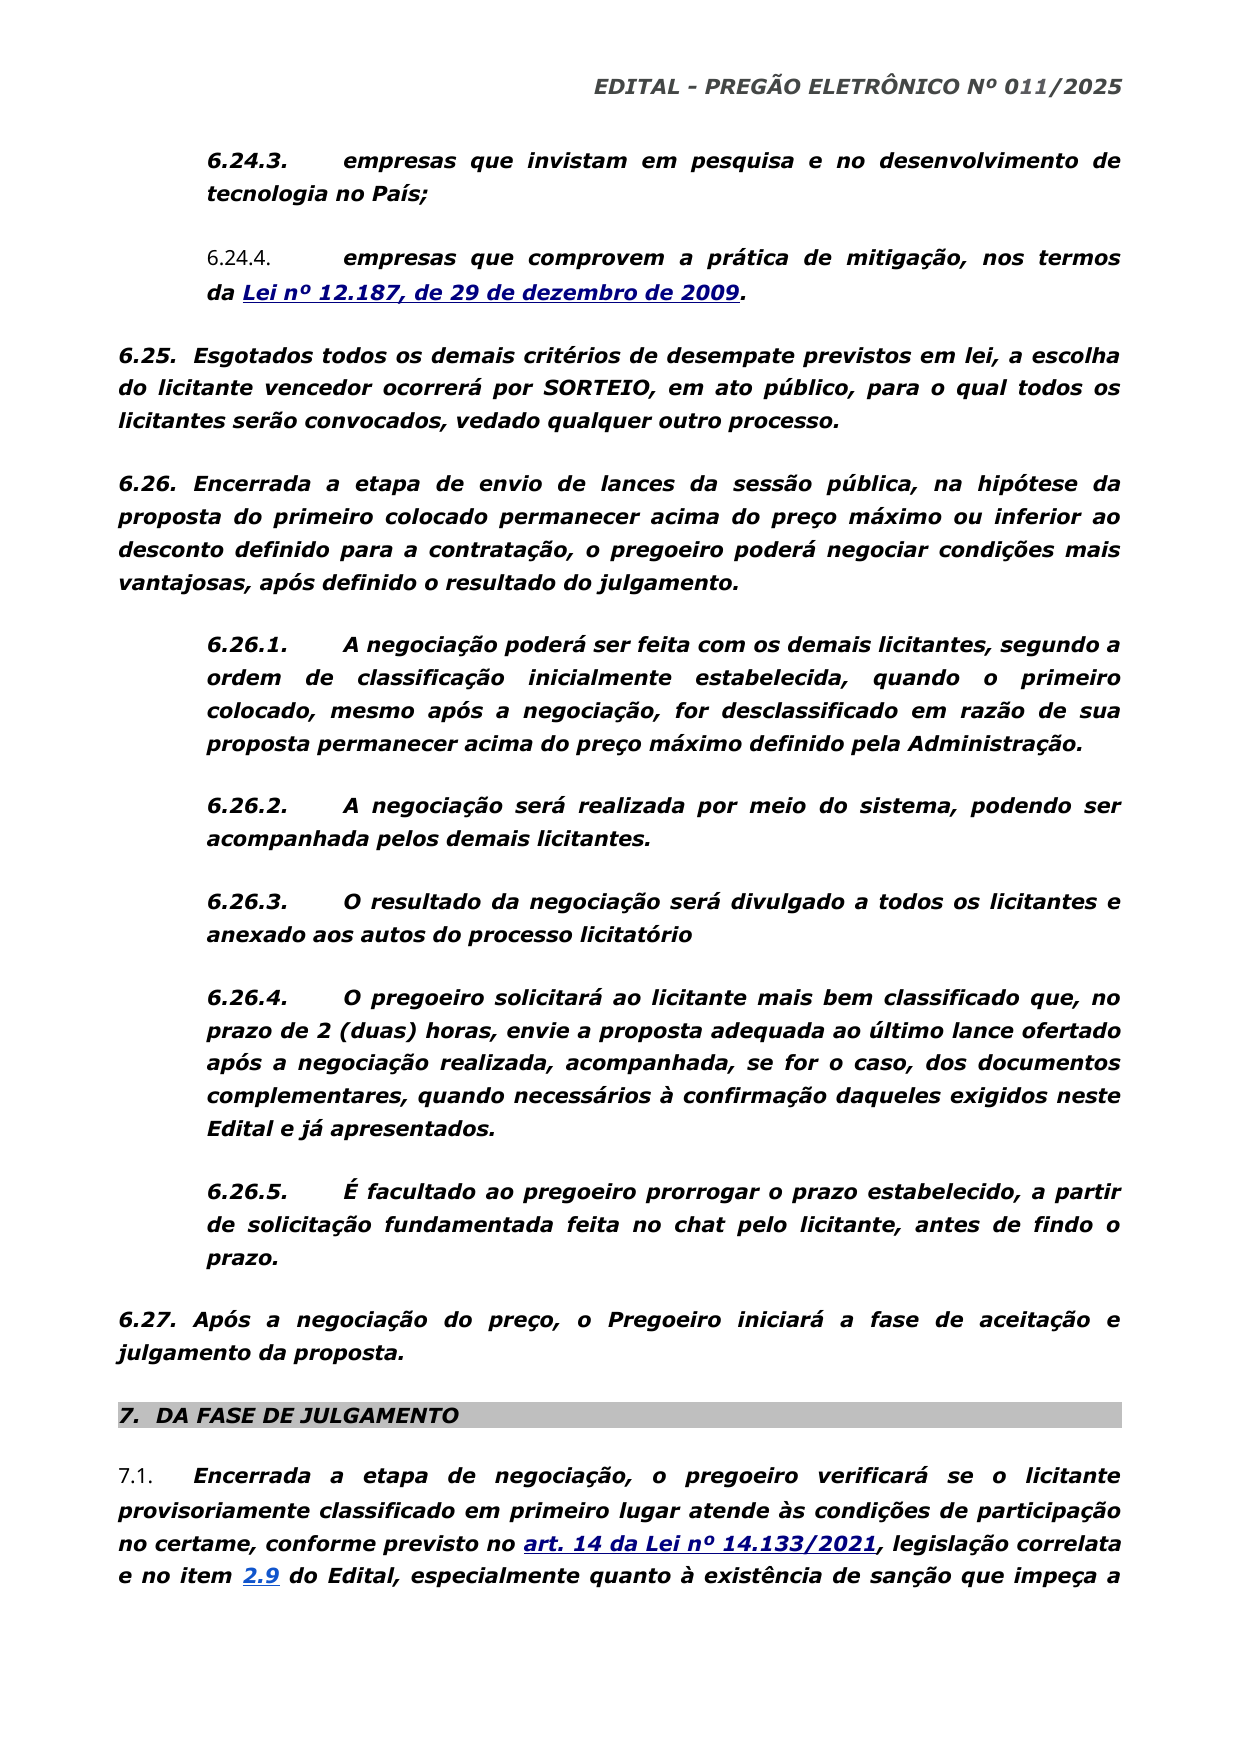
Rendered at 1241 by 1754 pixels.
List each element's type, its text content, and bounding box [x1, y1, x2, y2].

list Encerrada a etapa de envio de lances da sessão pública, na hipótese da proposta do primeiro colocado permanecer acima do preço máximo ou inferior ao desconto definido para a contratação, o pregoeiro poderá negociar condições mais vantajosas, após definido o resultado do julgamento. [118, 471, 1122, 594]
list A negociação poderá ser feita com os demais licitantes, segundo a ordem de classificação inicialmente estabelecida, quando o primeiro colocado, mesmo após a negociação, for desclassificado em razão de sua proposta permanecer acima do preço máximo definido pela Administração. [207, 632, 1122, 756]
list O pregoeiro solicitará ao licitante mais bem classificado que, no prazo de 2 (duas) horas, envie a proposta adequada ao último lance ofertado após a negociação realizada, acompanhada, se for o caso, dos documentos complementares, quando necessários à confirmação daqueles exigidos neste Edital e já apresentados. [207, 984, 1122, 1141]
list empresas que invistam em pesquisa e no desenvolvimento de tecnologia no País; [207, 148, 1122, 206]
list empresas que comprovem a prática de mitigação, nos termos da Lei nº 12.187, de 29 de dezembro de 2009. [207, 243, 1122, 304]
list O resultado da negociação será divulgado a todos os licitantes e anexado aos autos do processo licitatório [207, 889, 1122, 947]
list A negociação será realizada por meio do sistema, podendo ser acompanhada pelos demais licitantes. [207, 793, 1122, 851]
list Esgotados todos os demais critérios de desempate previstos em lei, a escolha do licitante vencedor ocorrerá por SORTEIO, em ato público, para o qual todos os licitantes serão convocados, vedado qualquer outro processo. [118, 342, 1122, 433]
list Encerrada a etapa de negociação, o pregoeiro verificará se o licitante provisoriamente classificado em primeiro lugar atende às condições de participação no certame, conforme previsto no art. 14 da Lei nº 14.133/2021, legislação correlata e no item 2.9 do Edital, especialmente quanto à existência de sanção que impeça a [118, 1461, 1122, 1588]
list Após a negociação do preço, o Pregoeiro iniciará a fase de aceitação e julgamento da proposta. [118, 1307, 1122, 1365]
list É facultado ao pregoeiro prorrogar o prazo estabelecido, a partir de solicitação fundamentada feita no chat pelo licitante, antes de findo o prazo. [207, 1178, 1122, 1269]
subtitle DA FASE DE JULGAMENTO [118, 1402, 1122, 1428]
